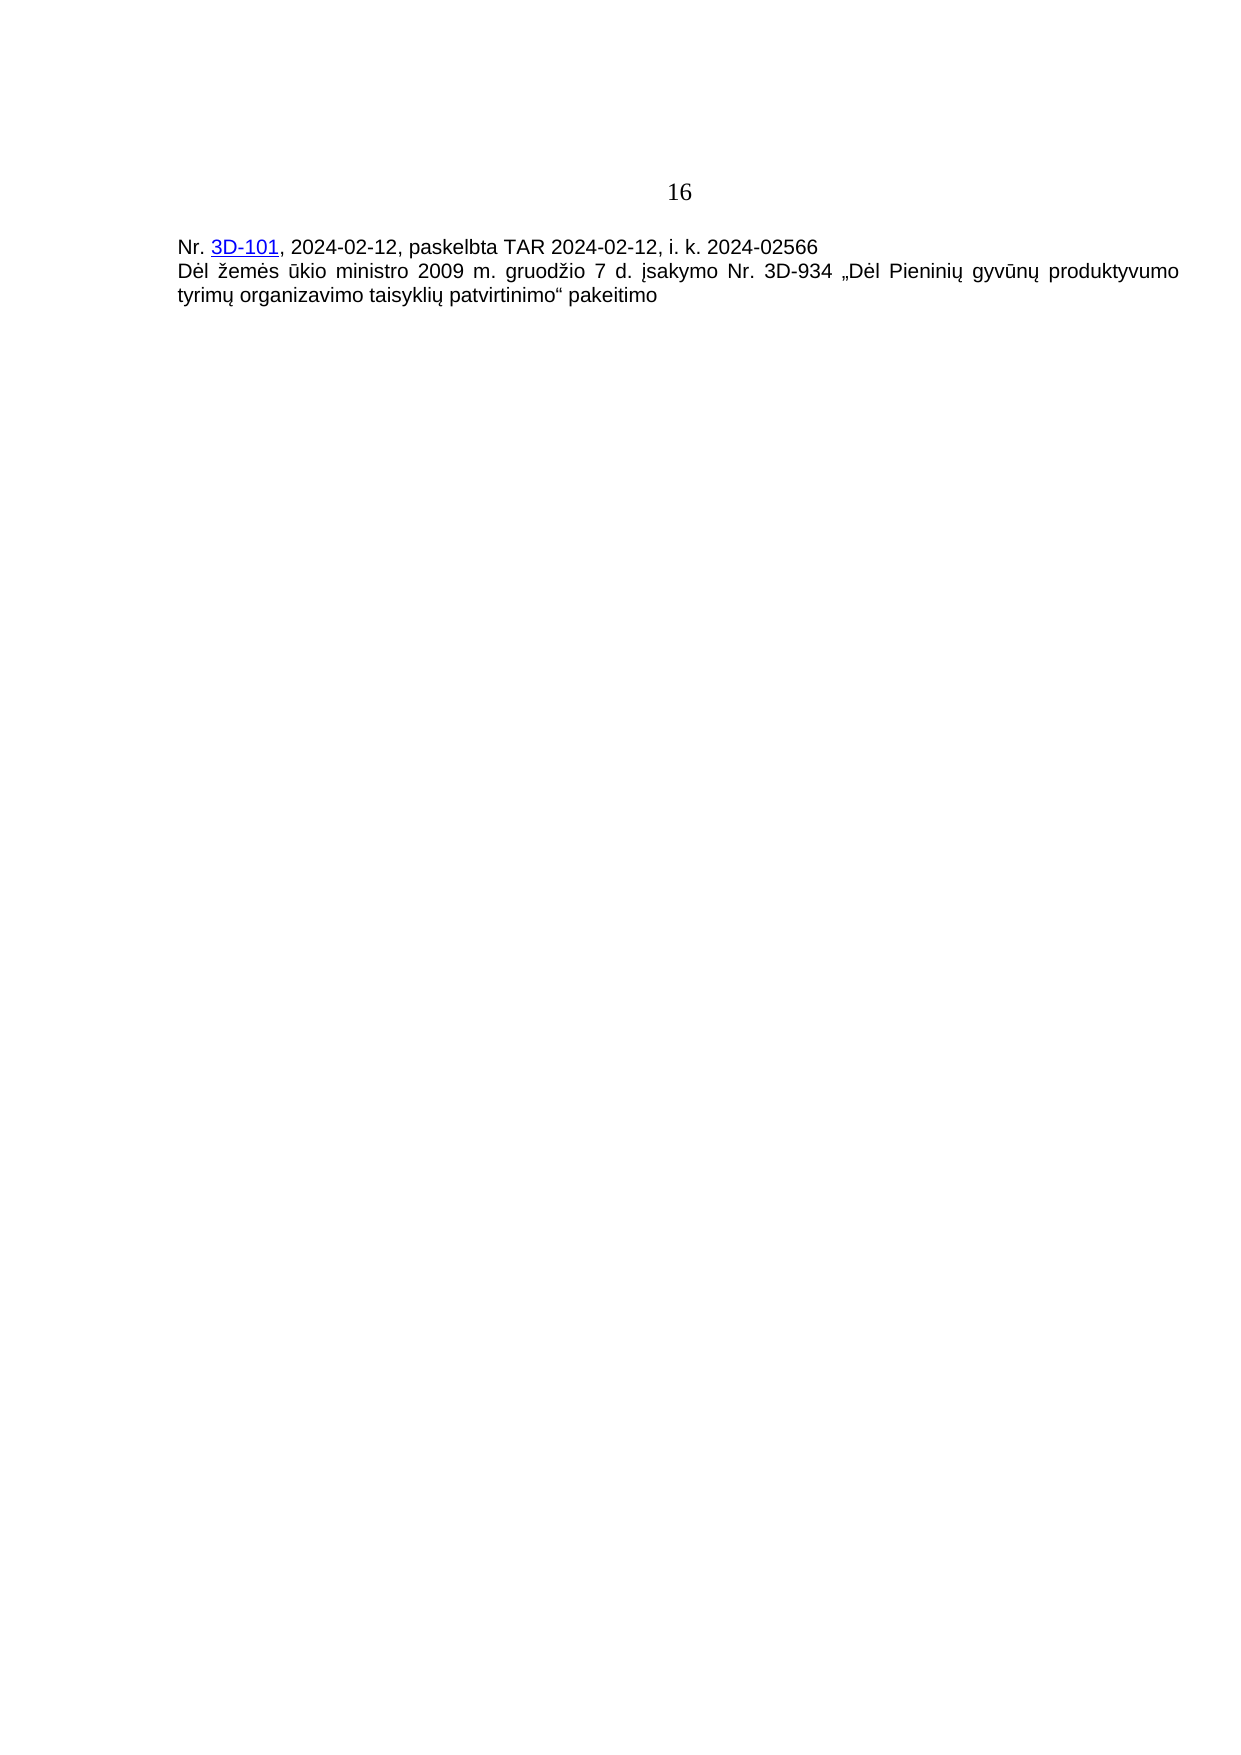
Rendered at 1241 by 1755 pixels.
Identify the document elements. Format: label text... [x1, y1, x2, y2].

text Dėl žemės ūkio ministro 2009 m. gruodžio 7 d. įsakymo Nr. 3D-934 „Dėl Pieninių gyvūnų produktyvumo tyrimų organizavimo taisyklių patvirtinimo“ pakeitimo [177, 259, 1181, 307]
text Nr. 3D-101, 2024-02-12, paskelbta TAR 2024-02-12, i. k. 2024-02566 [177, 235, 1181, 259]
